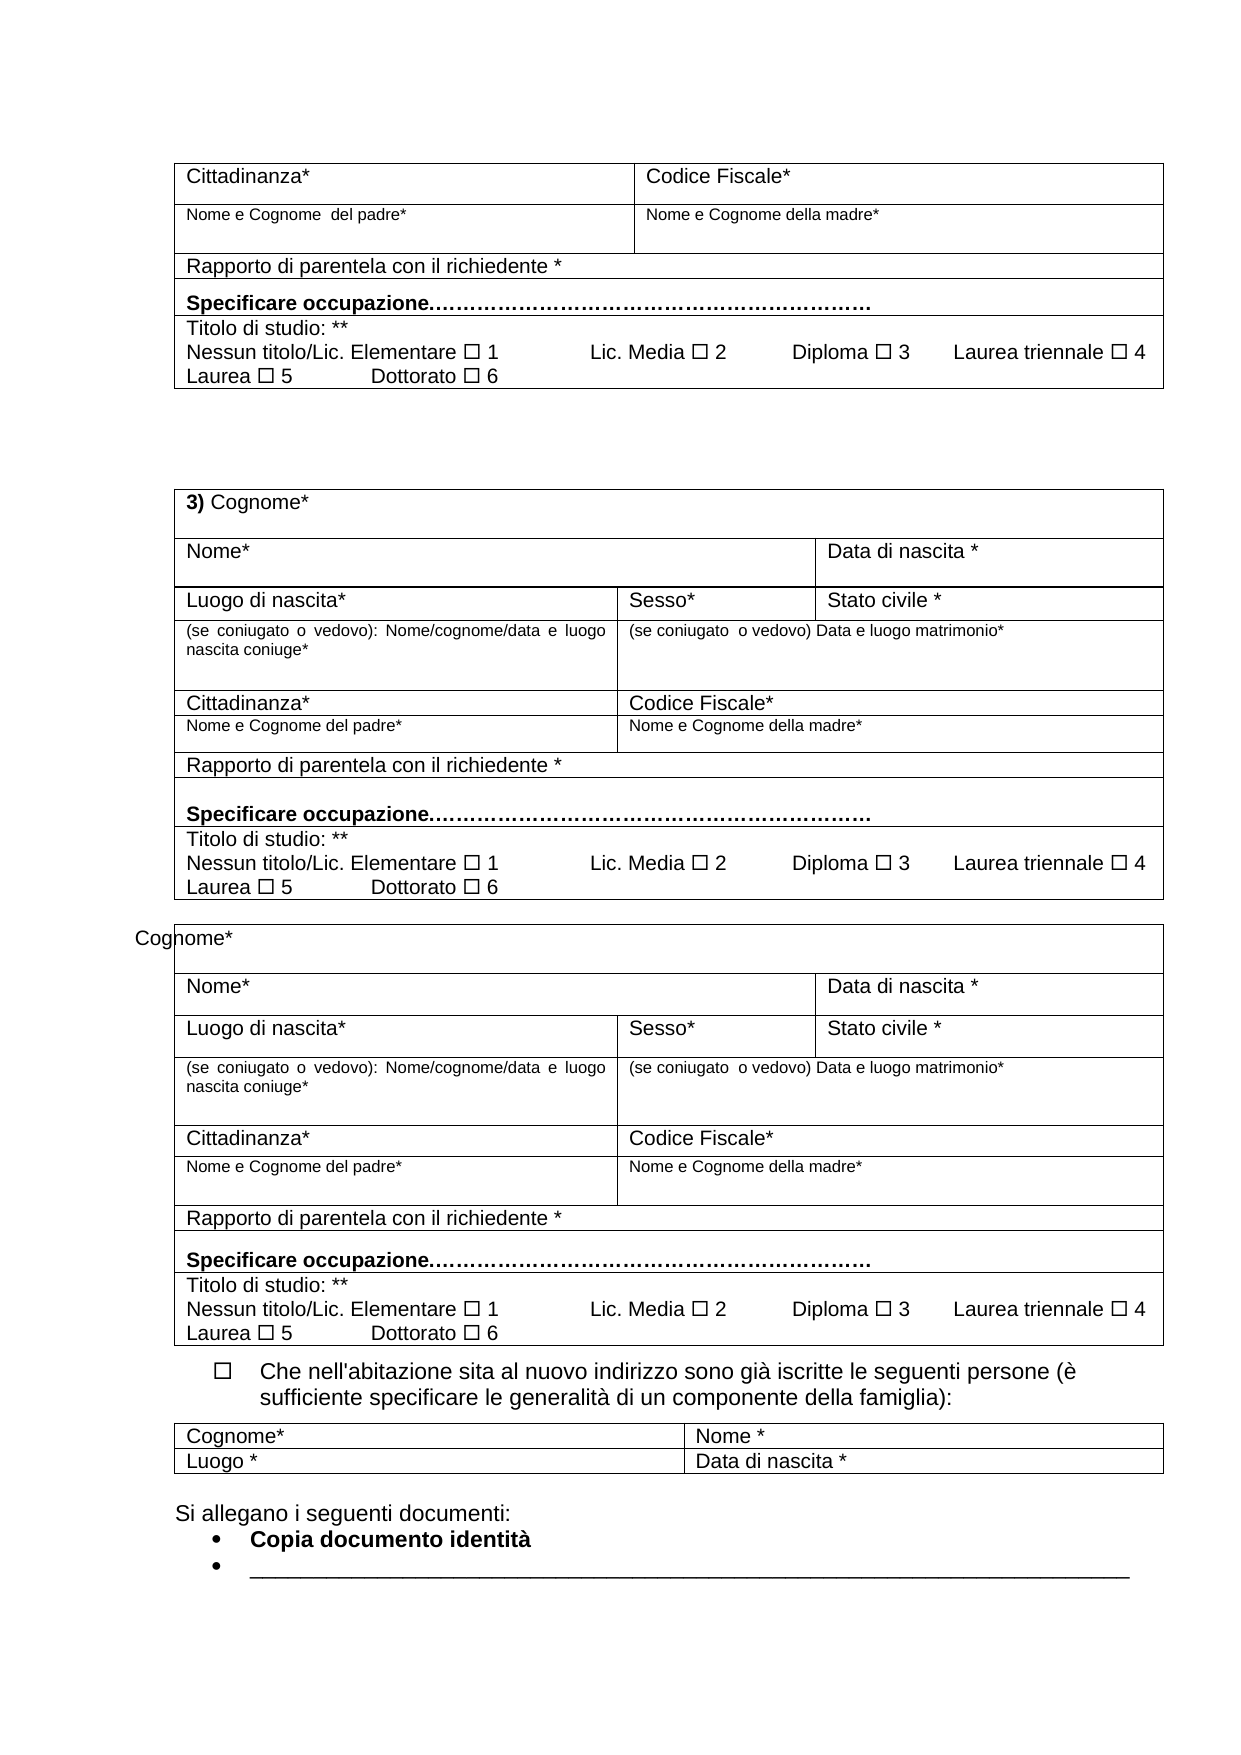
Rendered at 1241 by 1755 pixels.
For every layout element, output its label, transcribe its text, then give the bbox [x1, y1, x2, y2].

table_cell Rapporto di parentela con il richiedente * [175, 1206, 1163, 1230]
table_cell Data di nascita * [816, 974, 1163, 1015]
table_cell Nome e Cognome del padre* [175, 1157, 617, 1205]
table_cell Specificare occupazione.……………………………………………………… [175, 778, 1163, 826]
table_cell [175, 900, 1163, 924]
table_cell Nome e Cognome della madre* [618, 1157, 1163, 1205]
table_cell Data di nascita * [685, 1449, 1163, 1473]
list Copia documento identità [212, 1526, 1141, 1553]
text Si allegano i seguenti documenti: [175, 1500, 1141, 1526]
list Che nell'abitazione sita al nuovo indirizzo sono già iscritte le seguenti persone (è sufficiente specificare le generalità di un componente della famiglia): [212, 1358, 1141, 1411]
table_header 3) Cognome* [175, 490, 1163, 537]
table_cell Nome e Cognome della madre* [635, 205, 1163, 253]
table_cell Codice Fiscale* [635, 164, 1163, 204]
table_cell Sesso* [618, 588, 815, 620]
table_cell Stato civile * [816, 588, 1163, 620]
table_cell Codice Fiscale* [618, 1126, 1163, 1156]
table_header Cognome* [175, 1424, 684, 1448]
table_cell Nome* [175, 974, 815, 1015]
table_cell (se coniugato o vedovo): Nome/cognome/data e luogo nascita coniuge* [175, 621, 617, 690]
table_cell Luogo * [175, 1449, 684, 1473]
table_cell Titolo di studio: ** Nessun titolo/Lic. Elementare  1 Lic. Media  2 Diploma  3 Laurea triennale  4 Laurea  5 Dottorato  6 [175, 316, 1163, 388]
table_cell Titolo di studio: ** Nessun titolo/Lic. Elementare  1 Lic. Media  2 Diploma  3 Laurea triennale  4 Laurea  5 Dottorato  6 [175, 827, 1163, 899]
table_cell Nome e Cognome del padre* [175, 716, 617, 752]
table_cell Cittadinanza* [175, 164, 634, 204]
table_cell Cittadinanza* [175, 691, 617, 715]
table_cell Nome e Cognome della madre* [618, 716, 1163, 752]
table_cell Nome* [175, 539, 815, 586]
table_cell Cittadinanza* [175, 1126, 617, 1156]
table_cell Rapporto di parentela con il richiedente * [175, 254, 1163, 278]
list _____________________________________________________________________ [212, 1553, 1141, 1579]
table_cell Codice Fiscale* [618, 691, 1163, 715]
table_cell (se coniugato o vedovo) Data e luogo matrimonio* [618, 1058, 1163, 1125]
table_cell (se coniugato o vedovo): Nome/cognome/data e luogo nascita coniuge* [175, 1058, 617, 1125]
table_cell Titolo di studio: ** Nessun titolo/Lic. Elementare  1 Lic. Media  2 Diploma  3 Laurea triennale  4 Laurea  5 Dottorato  6 [175, 1273, 1163, 1345]
table_cell (se coniugato o vedovo) Data e luogo matrimonio* [618, 621, 1163, 690]
table_cell Data di nascita * [816, 539, 1163, 586]
table_cell Luogo di nascita* [175, 1016, 617, 1057]
table_cell Nome e Cognome del padre* [175, 205, 634, 253]
table_cell Sesso* [618, 1016, 815, 1057]
table_cell Rapporto di parentela con il richiedente * [175, 753, 1163, 777]
table_cell Cognome* [175, 925, 1163, 973]
table_cell Specificare occupazione.……………………………………………………… [175, 1231, 1163, 1272]
table_cell Specificare occupazione.……………………………………………………… [175, 279, 1163, 315]
table_header Nome * [685, 1424, 1163, 1448]
table_cell Luogo di nascita* [175, 588, 617, 620]
table_cell Stato civile * [816, 1016, 1163, 1057]
